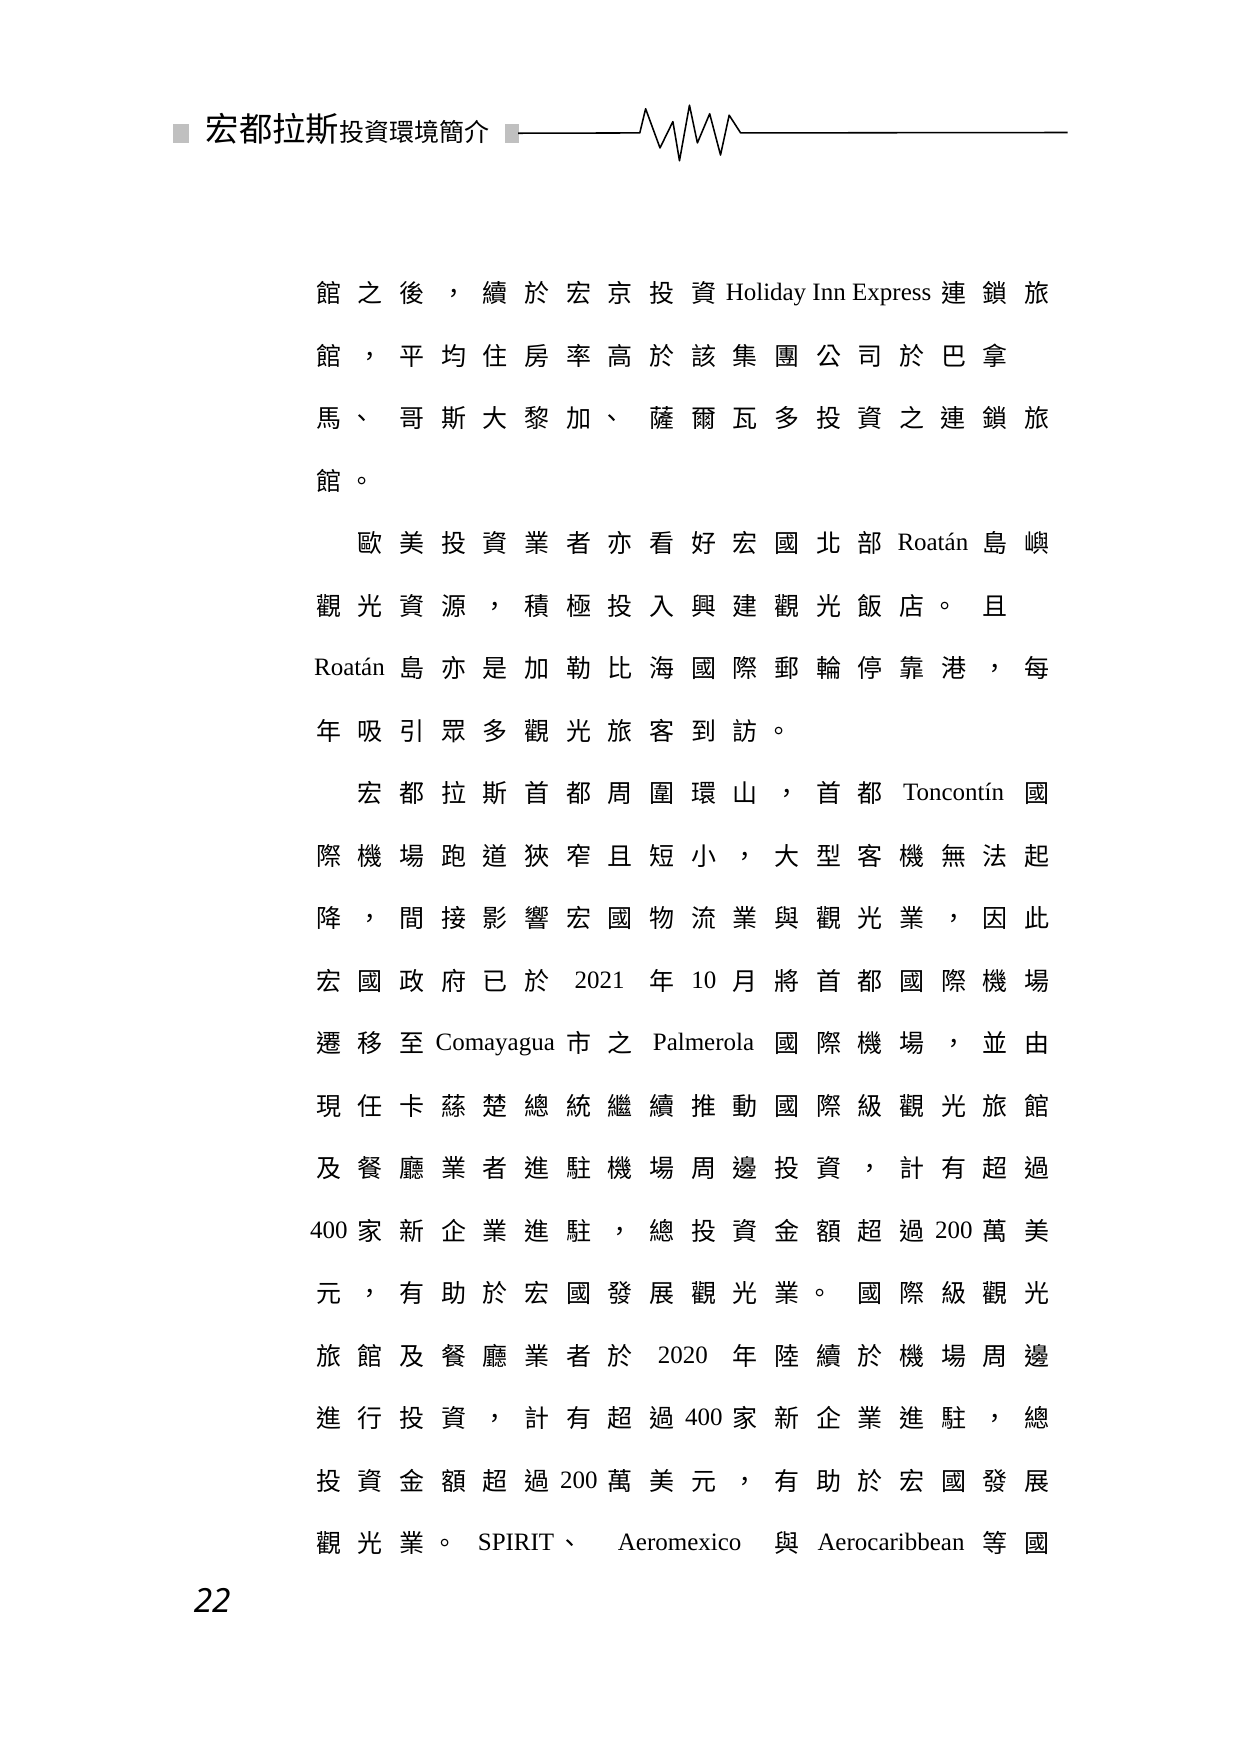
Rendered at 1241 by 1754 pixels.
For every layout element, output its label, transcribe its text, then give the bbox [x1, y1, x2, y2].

text 館之後，續於宏京投資Holiday Inn Express連鎖旅館，平均住房率高於該集團公司於巴拿馬、哥斯大黎加、薩爾瓦多投資之連鎖旅館。 [281, 250, 1058, 500]
text 宏都拉斯首都周圍環山，首都Toncontín國際機場跑道狹窄且短小，大型客機無法起降，間接影響宏國物流業與觀光業，因此宏國政府已於2021年10月將首都國際機場遷移至Comayagua市之Palmerola國際機場，並由現任卡蕬楚總統繼續推動國際級觀光旅館及餐廳業者進駐機場周邊投資，計有超過400家新企業進駐，總投資金額超過200萬美元，有助於宏國發展觀光業。國際級觀光旅館及餐廳業者於2020年陸續於機場周邊進行投資，計有超過400家新企業進駐，總投資金額超過200萬美元，有助於宏國發展觀光業。SPIRIT、Aeromexico 與Aerocaribbean等國 [281, 750, 1058, 1563]
text 歐美投資業者亦看好宏國北部Roatán島嶼觀光資源，積極投入興建觀光飯店。且Roatán島亦是加勒比海國際郵輪停靠港，每年吸引眾多觀光旅客到訪。 [281, 500, 1058, 750]
